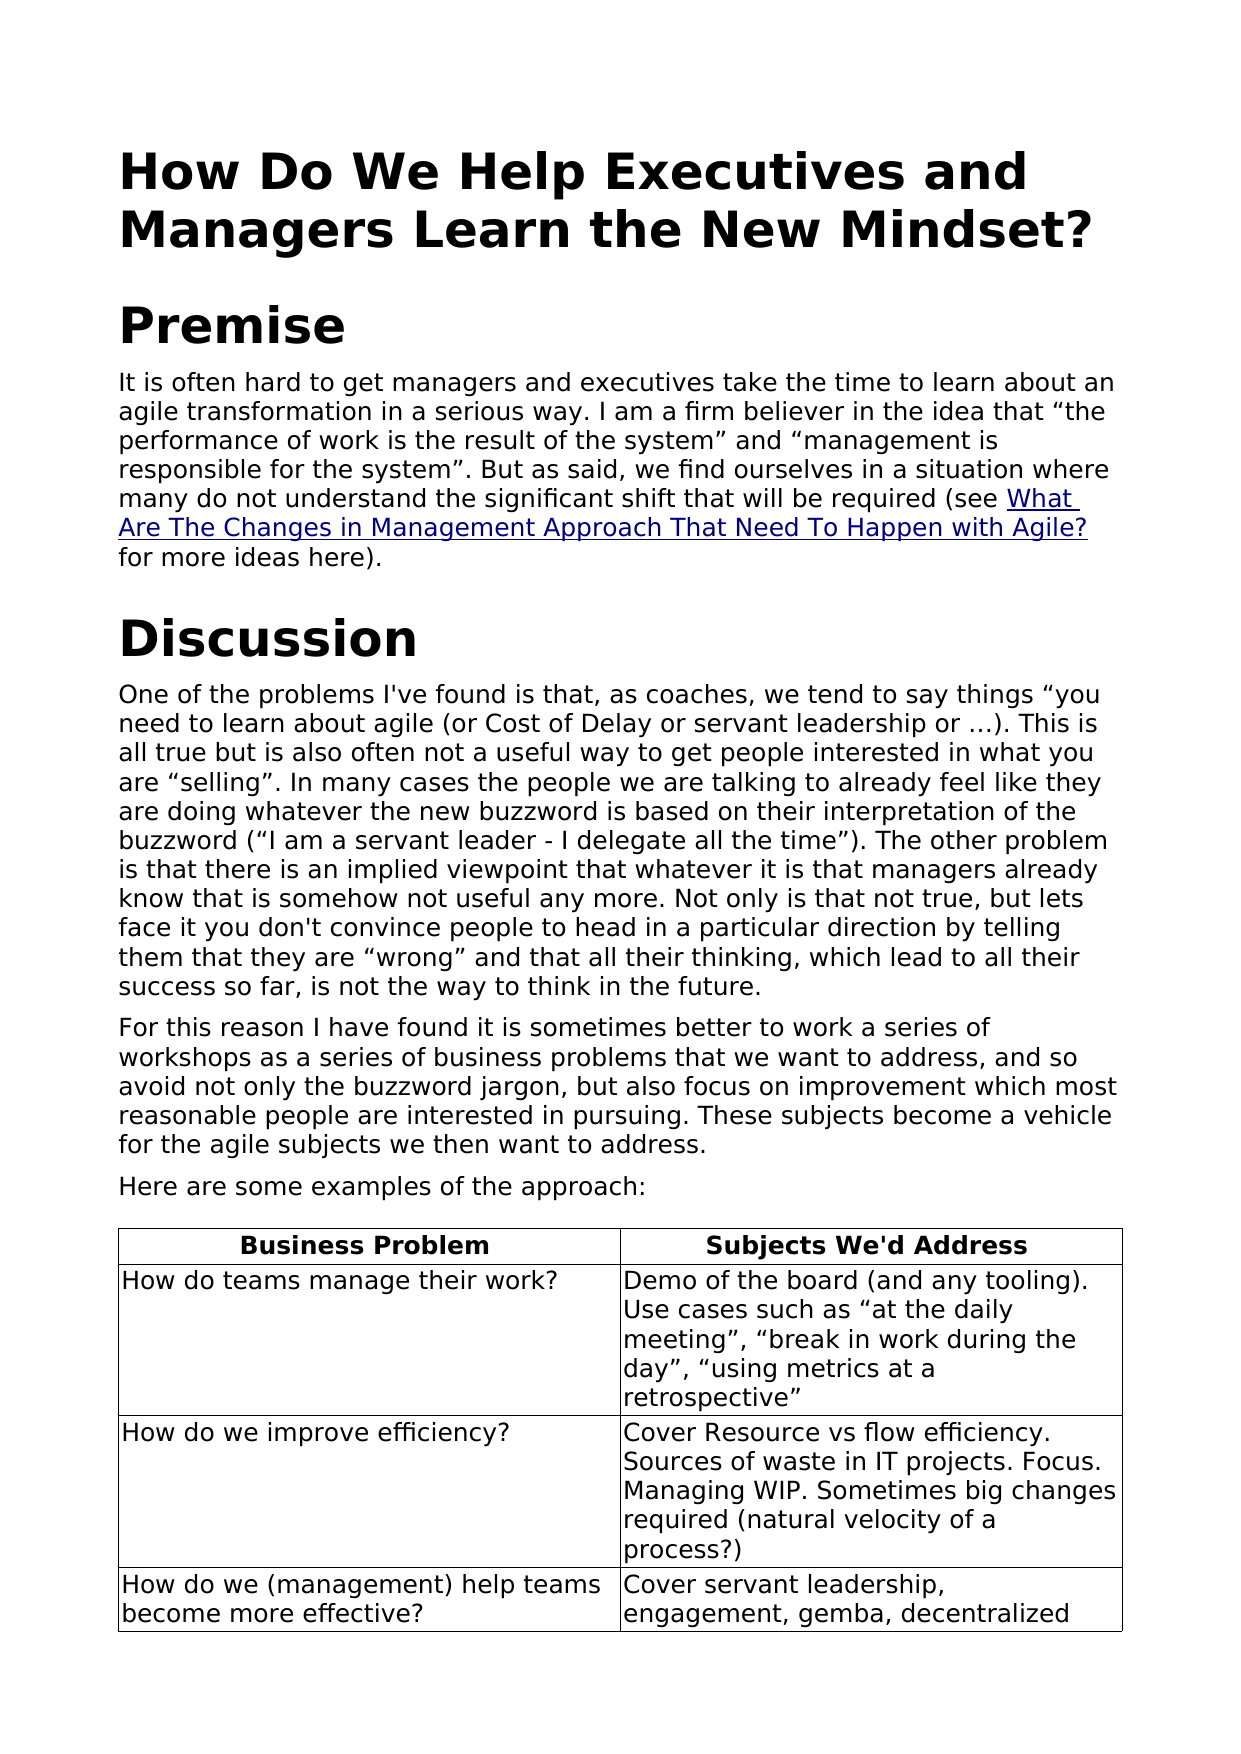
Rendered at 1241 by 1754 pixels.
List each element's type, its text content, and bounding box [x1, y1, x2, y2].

text Here are some examples of the approach: [118, 1172, 1122, 1201]
subtitle Premise [118, 297, 1122, 355]
table_cell Demo of the board (and any tooling). Use cases such as “at the daily meeting”, “break in work during the day”, “using metrics at a retrospective” [621, 1265, 1122, 1415]
table_cell Cover Resource vs flow efficiency. Sources of waste in IT projects. Focus. Managing WIP. Sometimes big changes required (natural velocity of a process?) [621, 1416, 1122, 1567]
table_header Business Problem [119, 1229, 620, 1263]
subtitle How Do We Help Executives and Managers Learn the New Mindset? [118, 143, 1122, 259]
text It is often hard to get managers and executives take the time to learn about an agile transformation in a serious way. I am a firm believer in the idea that “the performance of work is the result of the system” and “management is responsible for the system”. But as said, we find ourselves in a situation where many do not understand the significant shift that will be required (see What Are The Changes in Management Approach That Need To Happen with Agile? for more ideas here). [118, 368, 1122, 572]
subtitle Discussion [118, 609, 1122, 668]
text One of the problems I've found is that, as coaches, we tend to say things “you need to learn about agile (or Cost of Delay or servant leadership or …). This is all true but is also often not a useful way to get people interested in what you are “selling”. In many cases the people we are talking to already feel like they are doing whatever the new buzzword is based on their interpretation of the buzzword (“I am a servant leader - I delegate all the time”). The other problem is that there is an implied viewpoint that whatever it is that managers already know that is somehow not useful any more. Not only is that not true, but lets face it you don't convince people to head in a particular direction by telling them that they are “wrong” and that all their thinking, which lead to all their success so far, is not the way to think in the future. [118, 680, 1122, 1001]
table_cell How do we improve efficiency? [119, 1416, 620, 1567]
table_cell How do teams manage their work? [119, 1265, 620, 1415]
table_header Subjects We'd Address [621, 1229, 1122, 1263]
text For this reason I have found it is sometimes better to work a series of workshops as a series of business problems that we want to address, and so avoid not only the buzzword jargon, but also focus on improvement which most reasonable people are interested in pursuing. These subjects become a vehicle for the agile subjects we then want to address. [118, 1013, 1122, 1159]
table_cell Cover servant leadership, engagement, gemba, decentralized [621, 1568, 1122, 1631]
table_cell How do we (management) help teams become more effective? [119, 1568, 620, 1631]
